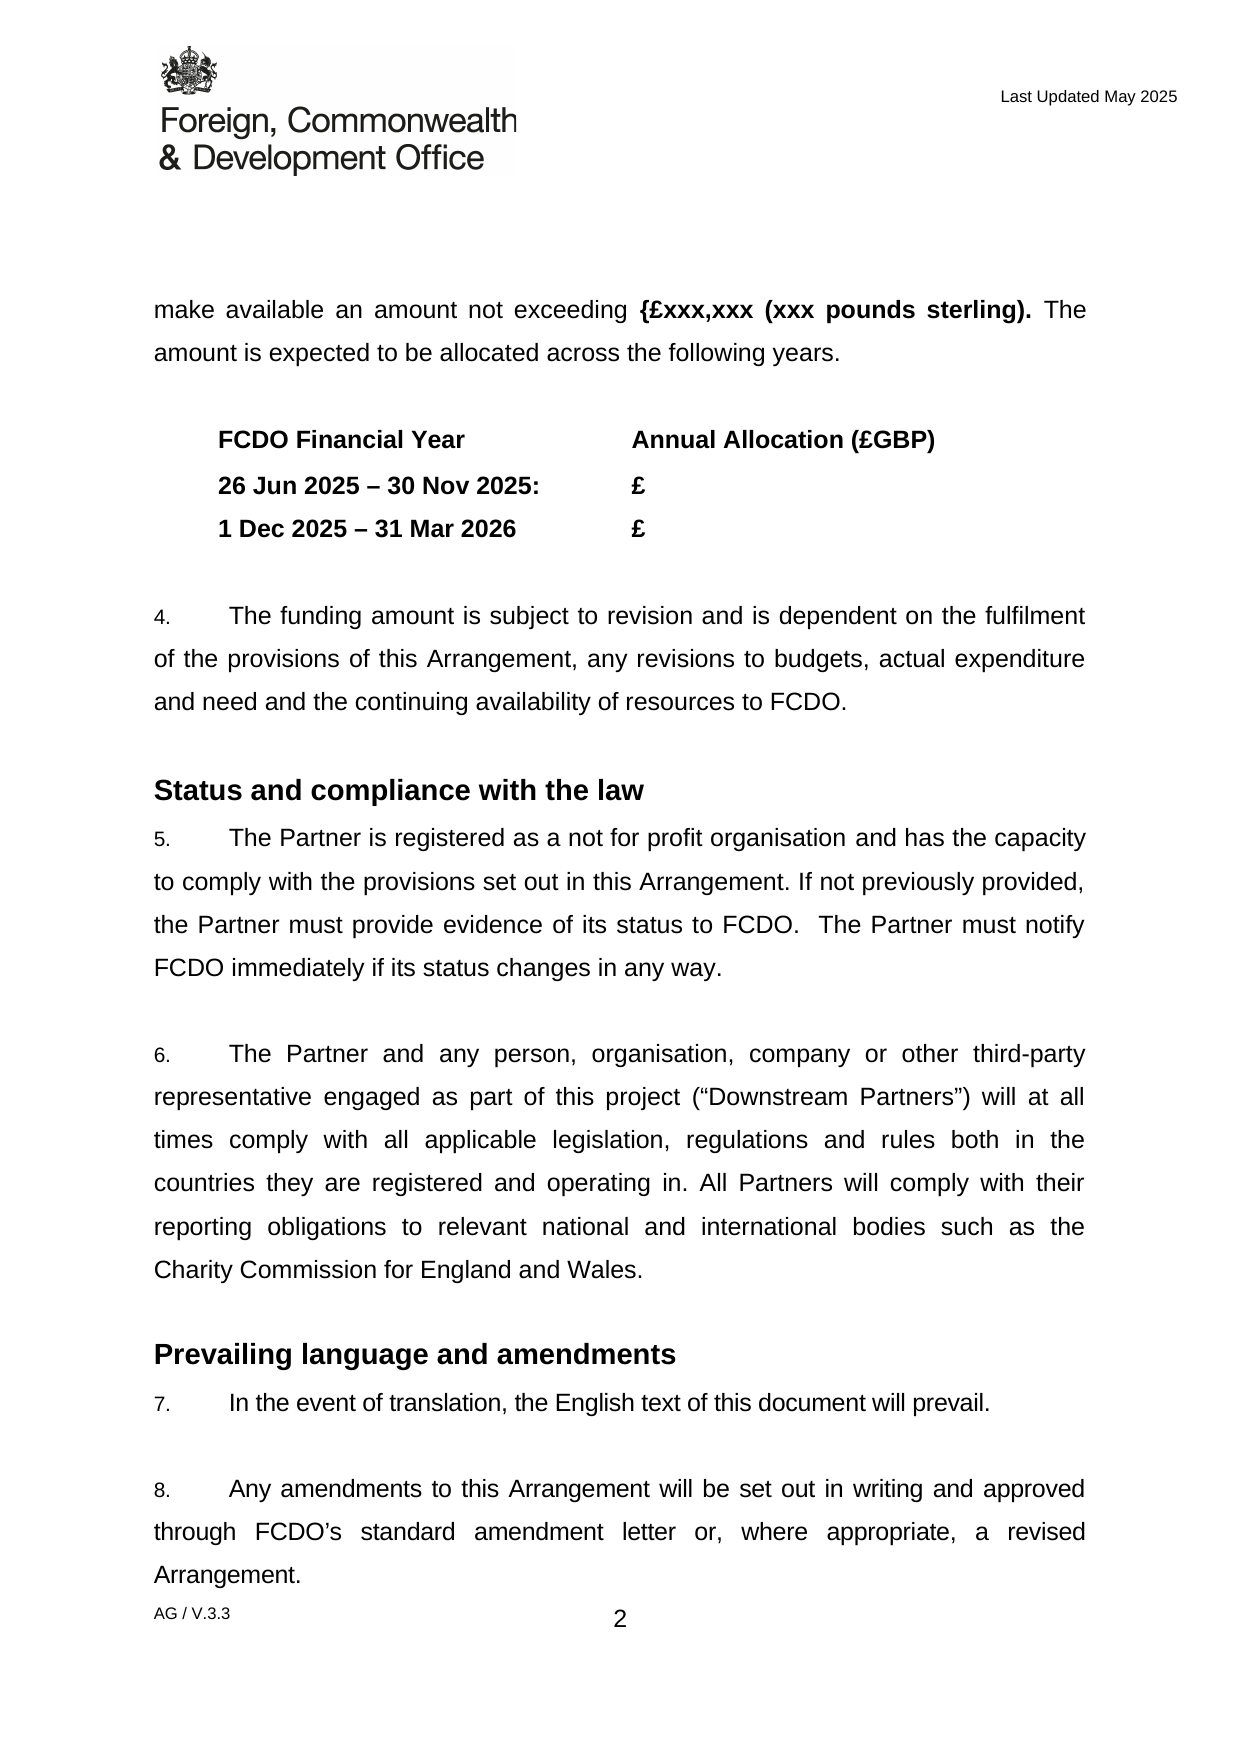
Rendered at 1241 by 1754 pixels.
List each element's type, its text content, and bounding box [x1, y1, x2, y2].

text Prevailing language and amendments [153, 1337, 1087, 1371]
list In the event of translation, the English text of this document will prevail. [153, 1388, 1087, 1416]
table_cell 26 Jun 2025 – 30 Nov 2025: [207, 469, 620, 513]
table_cell £ [620, 469, 1033, 513]
text Status and compliance with the law [153, 773, 1087, 807]
list The funding amount is subject to revision and is dependent on the fulfilment of the provisions of this Arrangement, any revisions to budgets, actual expenditure and need and the continuing availability of resources to FCDO. [153, 601, 1087, 716]
table_header FCDO Financial Year [207, 425, 620, 469]
list Any amendments to this Arrangement will be set out in writing and approved through FCDO’s standard amendment letter or, where appropriate, a revised Arrangement. [153, 1474, 1087, 1589]
list The Partner is registered as a not for profit organisation and has the capacity to comply with the provisions set out in this Arrangement. If not previously provided, the Partner must provide evidence of its status to FCDO. The Partner must notify FCDO immediately if its status changes in any way. [153, 823, 1087, 982]
table_cell £ [620, 513, 1033, 557]
table_cell 1 Dec 2025 – 31 Mar 2026 [207, 513, 620, 557]
table_header Annual Allocation (£GBP) [620, 425, 1033, 469]
list make available an amount not exceeding {£xxx,xxx (xxx pounds sterling). The amount is expected to be allocated across the following years. [153, 295, 1087, 367]
list The Partner and any person, organisation, company or other third-party representative engaged as part of this project (“Downstream Partners”) will at all times comply with all applicable legislation, regulations and rules both in the countries they are registered and operating in. All Partners will comply with their reporting obligations to relevant national and international bodies such as the Charity Commission for England and Wales. [153, 1039, 1087, 1283]
